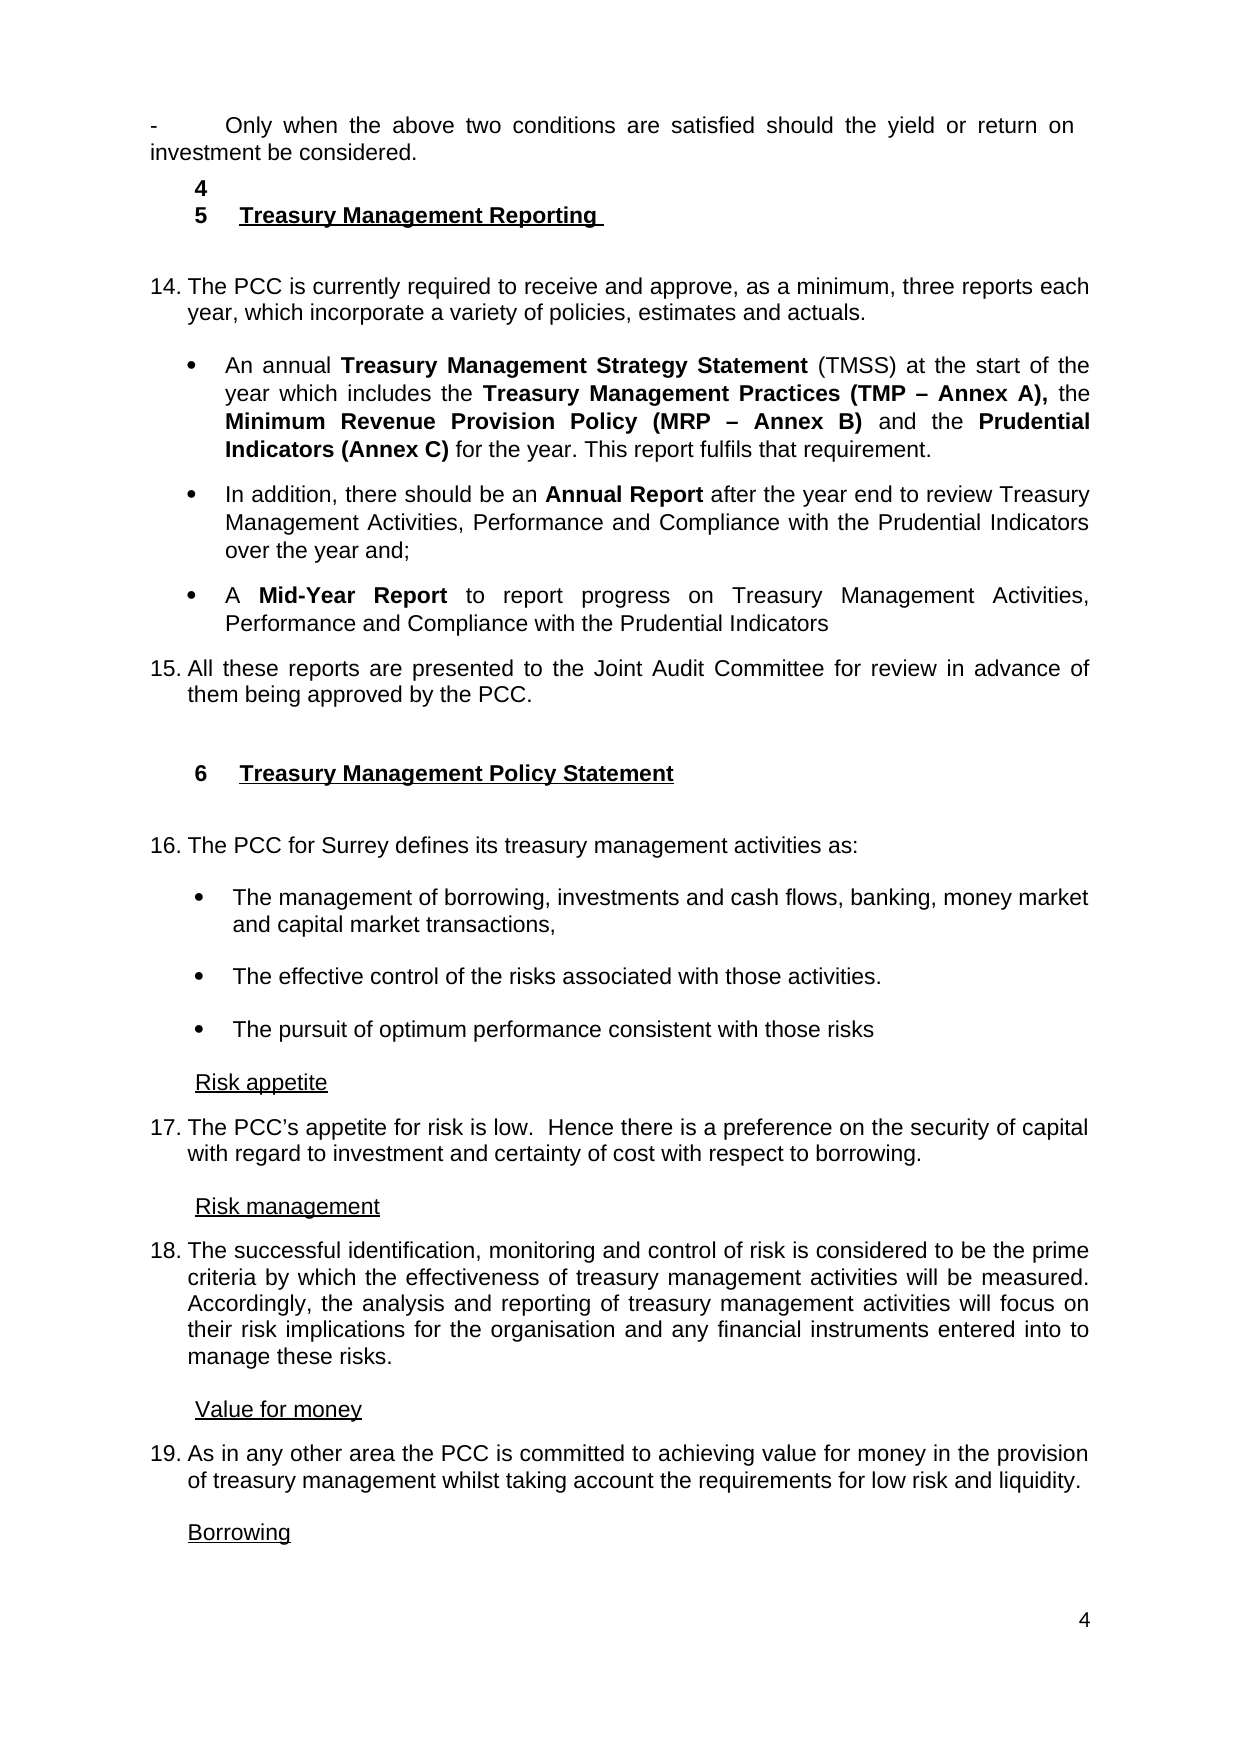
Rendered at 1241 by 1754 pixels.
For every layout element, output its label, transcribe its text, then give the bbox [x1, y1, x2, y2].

subtitle Treasury Management Policy Statement [194, 760, 1090, 787]
text Risk appetite [150, 1069, 1090, 1095]
text Risk management [150, 1193, 1090, 1219]
list The management of borrowing, investments and cash flows, banking, money market and capital market transactions, [195, 884, 1090, 937]
list In addition, there should be an Annual Report after the year end to review Treasury Management Activities, Performance and Compliance with the Prudential Indicators over the year and; [187, 481, 1090, 564]
list The PCC’s appetite for risk is low. Hence there is a preference on the security of capital with regard to investment and certainty of cost with respect to borrowing. [150, 1113, 1090, 1166]
list As in any other area the PCC is committed to achieving value for money in the provision of treasury management whilst taking account the requirements for low risk and liquidity. [150, 1440, 1090, 1493]
list The PCC for Surrey defines its treasury management activities as: [150, 832, 1090, 858]
list A Mid-Year Report to report progress on Treasury Management Activities, Performance and Compliance with the Prudential Indicators [187, 582, 1090, 637]
text Value for money [150, 1396, 1090, 1422]
list The successful identification, monitoring and control of risk is considered to be the prime criteria by which the effectiveness of treasury management activities will be measured. Accordingly, the analysis and reporting of treasury management activities will focus on their risk implications for the organisation and any financial instruments entered into to manage these risks. [150, 1237, 1090, 1369]
list The pursuit of optimum performance consistent with those risks [195, 1016, 1090, 1042]
list An annual Treasury Management Strategy Statement (TMSS) at the start of the year which includes the Treasury Management Practices (TMP – Annex A), the Minimum Revenue Provision Policy (MRP – Annex B) and the Prudential Indicators (Annex C) for the year. This report fulfils that requirement. [187, 352, 1090, 463]
text Borrowing [187, 1519, 1090, 1546]
list The PCC is currently required to receive and approve, as a minimum, three reports each year, which incorporate a variety of policies, estimates and actuals. [150, 273, 1090, 326]
list All these reports are presented to the Joint Audit Committee for review in advance of them being approved by the PCC. [150, 655, 1090, 708]
subtitle Treasury Management Reporting [194, 202, 1090, 228]
list Only when the above two conditions are satisfied should the yield or return on investment be considered. [150, 112, 1075, 165]
list The effective control of the risks associated with those activities. [195, 963, 1090, 990]
